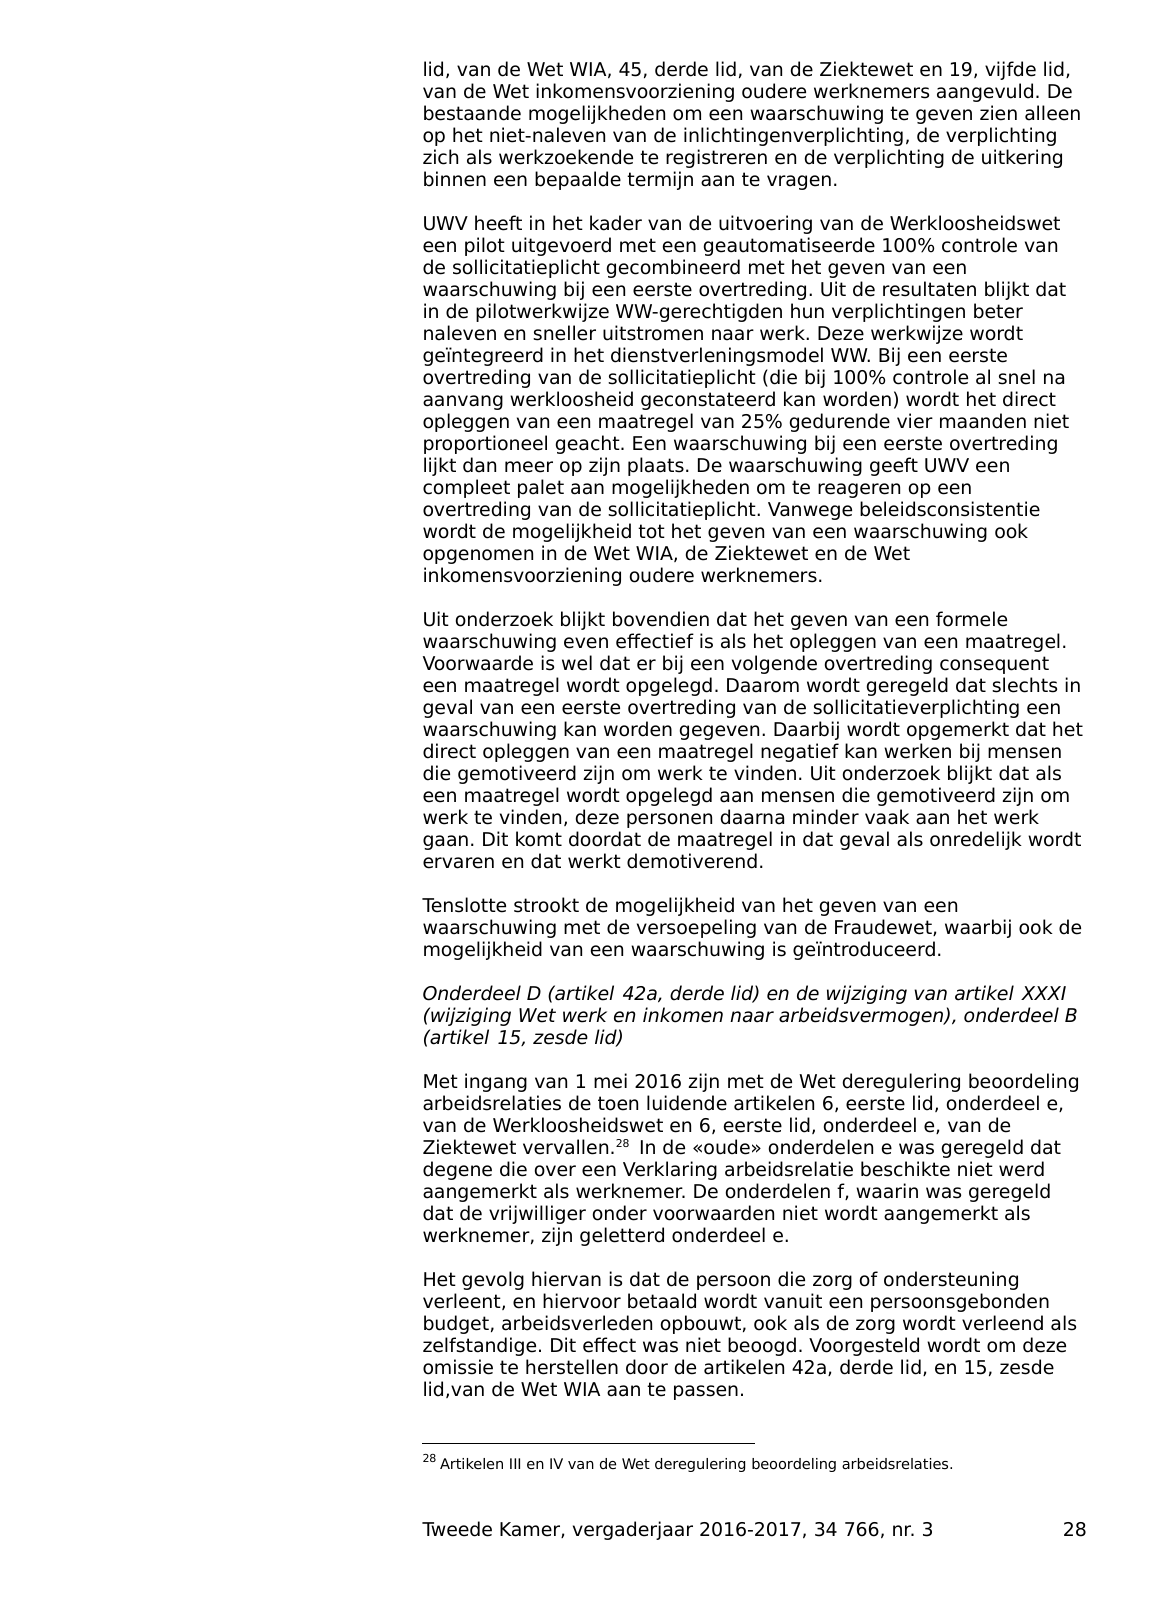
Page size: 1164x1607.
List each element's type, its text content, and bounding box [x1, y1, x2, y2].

text Tenslotte strookt de mogelijkheid van het geven van een waarschuwing met de versoepeling van de Fraudewet, waarbij ook de mogelijkheid van een waarschuwing is geïntroduceerd. [422, 895, 1087, 961]
subtitle Onderdeel D (artikel 42a, derde lid) en de wijziging van artikel XXXI (wijziging Wet werk en inkomen naar arbeidsvermogen), onderdeel B (artikel 15, zesde lid) [422, 983, 1087, 1049]
text lid, van de Wet WIA, 45, derde lid, van de Ziektewet en 19, vijfde lid, van de Wet inkomensvoorziening oudere werknemers aangevuld. De bestaande mogelijkheden om een waarschuwing te geven zien alleen op het niet-naleven van de inlichtingenverplichting, de verplichting zich als werkzoekende te registreren en de verplichting de uitkering binnen een bepaalde termijn aan te vragen. [422, 59, 1087, 191]
text Artikelen III en IV van de Wet deregulering beoordeling arbeidsrelaties. [422, 1452, 1087, 1474]
text UWV heeft in het kader van de uitvoering van de Werkloosheidswet een pilot uitgevoerd met een geautomatiseerde 100% controle van de sollicitatieplicht gecombineerd met het geven van een waarschuwing bij een eerste overtreding. Uit de resultaten blijkt dat in de pilotwerkwijze WW-gerechtigden hun verplichtingen beter naleven en sneller uitstromen naar werk. Deze werkwijze wordt geïntegreerd in het dienstverleningsmodel WW. Bij een eerste overtreding van de sollicitatieplicht (die bij 100% controle al snel na aanvang werkloosheid geconstateerd kan worden) wordt het direct opleggen van een maatregel van 25% gedurende vier maanden niet proportioneel geacht. Een waarschuwing bij een eerste overtreding lijkt dan meer op zijn plaats. De waarschuwing geeft UWV een compleet palet aan mogelijkheden om te reageren op een overtreding van de sollicitatieplicht. Vanwege beleidsconsistentie wordt de mogelijkheid tot het geven van een waarschuwing ook opgenomen in de Wet WIA, de Ziektewet en de Wet inkomensvoorziening oudere werknemers. [422, 213, 1087, 587]
text Uit onderzoek blijkt bovendien dat het geven van een formele waarschuwing even effectief is als het opleggen van een maatregel. Voorwaarde is wel dat er bij een volgende overtreding consequent een maatregel wordt opgelegd. Daarom wordt geregeld dat slechts in geval van een eerste overtreding van de sollicitatieverplichting een waarschuwing kan worden gegeven. Daarbij wordt opgemerkt dat het direct opleggen van een maatregel negatief kan werken bij mensen die gemotiveerd zijn om werk te vinden. Uit onderzoek blijkt dat als een maatregel wordt opgelegd aan mensen die gemotiveerd zijn om werk te vinden, deze personen daarna minder vaak aan het werk gaan. Dit komt doordat de maatregel in dat geval als onredelijk wordt ervaren en dat werkt demotiverend. [422, 609, 1087, 873]
text Met ingang van 1 mei 2016 zijn met de Wet deregulering beoordeling arbeidsrelaties de toen luidende artikelen 6, eerste lid, onderdeel e, van de Werkloosheidswet en 6, eerste lid, onderdeel e, van de Ziektewet vervallen. In de «oude» onderdelen e was geregeld dat degene die over een Verklaring arbeidsrelatie beschikte niet werd aangemerkt als werknemer. De onderdelen f, waarin was geregeld dat de vrijwilliger onder voorwaarden niet wordt aangemerkt als werknemer, zijn geletterd onderdeel e. [422, 1071, 1087, 1247]
text Het gevolg hiervan is dat de persoon die zorg of ondersteuning verleent, en hiervoor betaald wordt vanuit een persoonsgebonden budget, arbeidsverleden opbouwt, ook als de zorg wordt verleend als zelfstandige. Dit effect was niet beoogd. Voorgesteld wordt om deze omissie te herstellen door de artikelen 42a, derde lid, en 15, zesde lid,van de Wet WIA aan te passen. [422, 1269, 1087, 1401]
